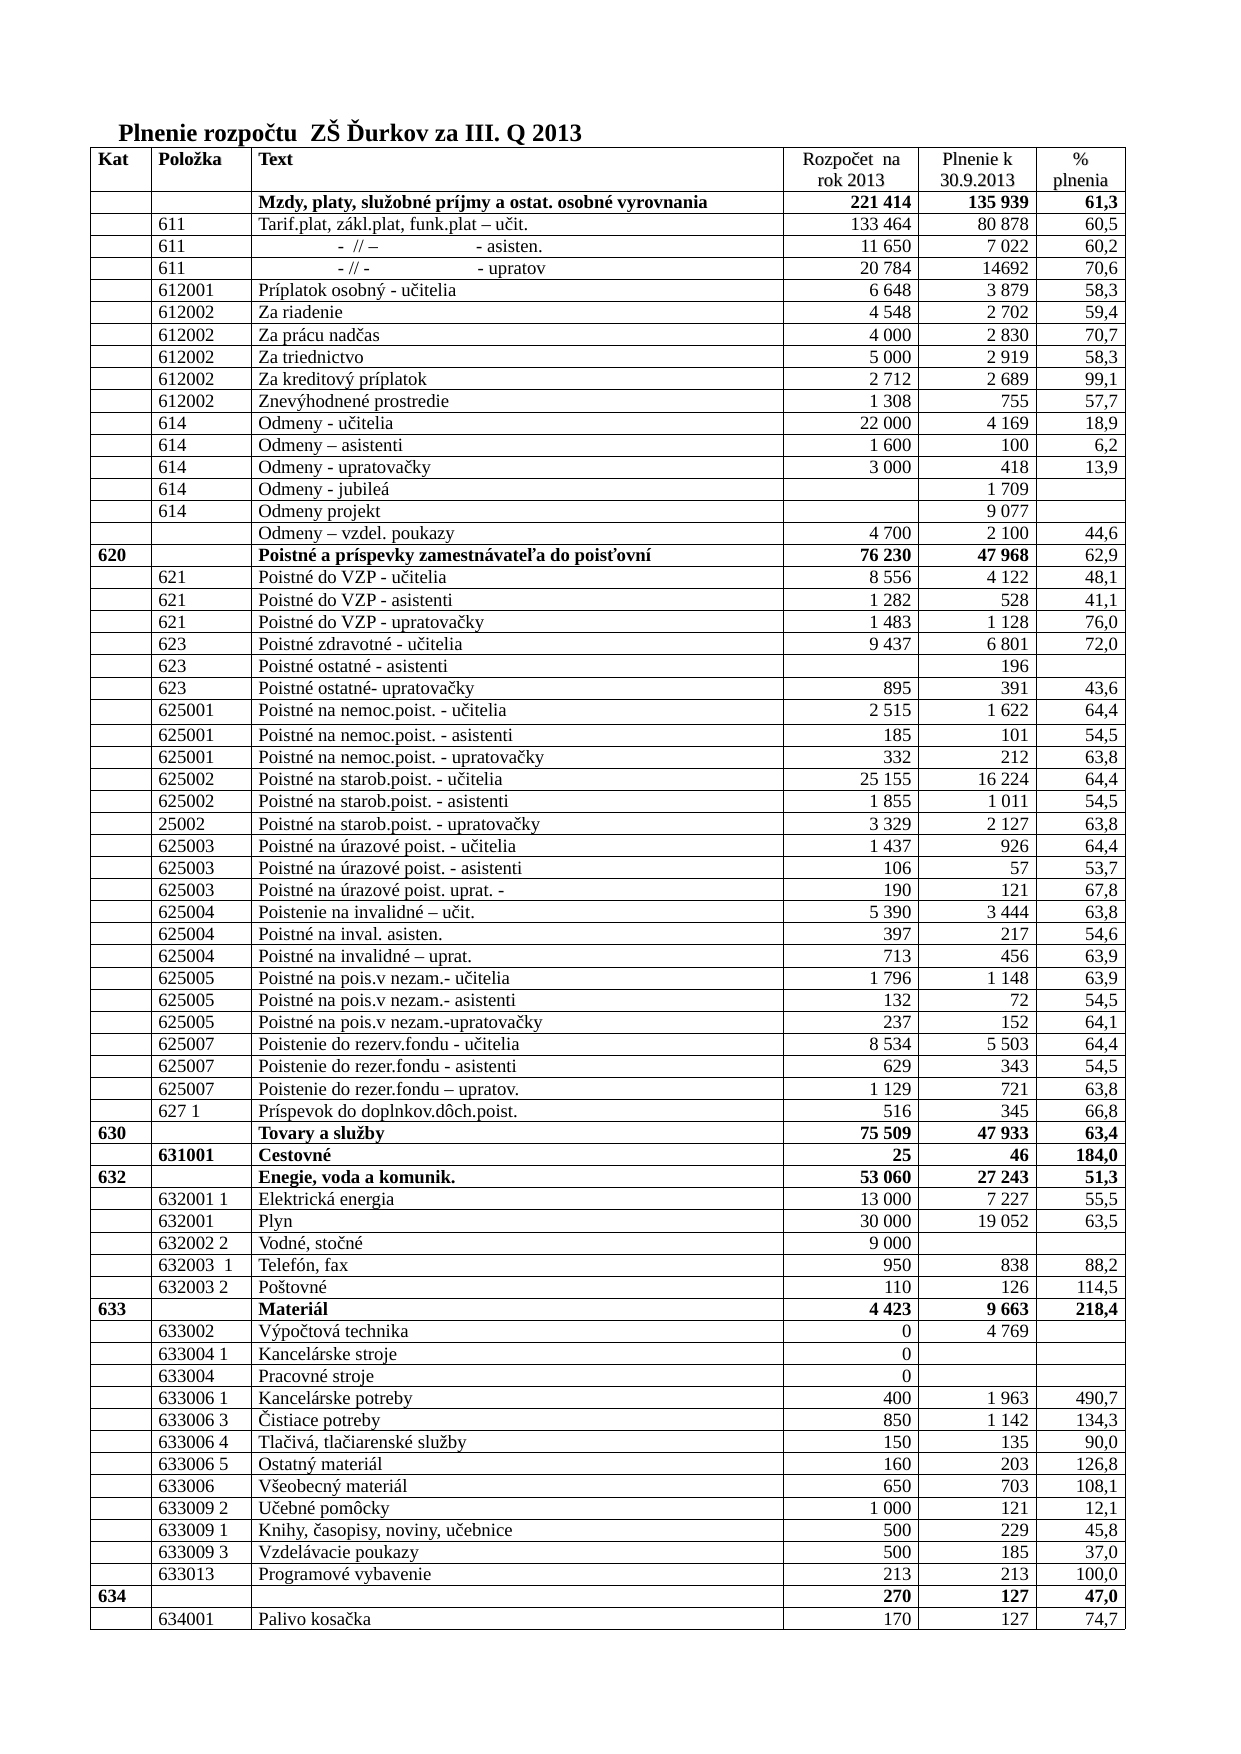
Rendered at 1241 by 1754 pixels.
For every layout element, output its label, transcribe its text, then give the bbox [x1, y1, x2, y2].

table_cell 55,5 [1037, 1188, 1125, 1209]
table_cell Odmeny projekt [252, 501, 783, 522]
table_cell Cestovné [252, 1144, 783, 1165]
table_cell 2 100 [919, 523, 1036, 544]
table_cell 101 [919, 725, 1036, 746]
table_cell Mzdy, platy, služobné príjmy a ostat. osobné vyrovnania [252, 192, 783, 213]
table_cell - // - - upratov [252, 258, 783, 279]
table_cell [919, 1343, 1036, 1364]
table_cell [91, 1210, 151, 1231]
table_cell 57,7 [1037, 390, 1125, 411]
table_cell 3 000 [784, 457, 918, 478]
table_cell Poistné a príspevky zamestnávateľa do poisťovní [252, 545, 783, 566]
table_cell Za prácu nadčas [252, 324, 783, 345]
table_cell Odmeny - jubileá [252, 479, 783, 500]
table_cell 63,4 [1037, 1122, 1125, 1143]
table_cell Príspevok do doplnkov.dôch.poist. [252, 1100, 783, 1121]
table_cell 64,4 [1037, 1034, 1125, 1055]
table_cell 37,0 [1037, 1542, 1125, 1563]
table_cell 4 000 [784, 324, 918, 345]
table_cell 14692 [919, 258, 1036, 279]
table_cell 66,8 [1037, 1100, 1125, 1121]
table_cell [91, 747, 151, 768]
table_cell 75 509 [784, 1122, 918, 1143]
table_cell 456 [919, 945, 1036, 966]
table_cell 4 169 [919, 413, 1036, 433]
table_cell [152, 545, 251, 566]
table_cell [91, 1012, 151, 1033]
table_cell [91, 324, 151, 345]
table_cell 4 122 [919, 567, 1036, 588]
table_cell 126 [919, 1277, 1036, 1298]
table_cell 2 712 [784, 368, 918, 389]
table_cell 633002 [152, 1321, 251, 1342]
table_cell [152, 1122, 251, 1143]
table_header Text [252, 148, 783, 191]
table_cell [91, 236, 151, 257]
table_cell 3 329 [784, 813, 918, 834]
table_cell 221 414 [784, 192, 918, 213]
table_cell [91, 923, 151, 944]
table_cell 51,3 [1037, 1166, 1125, 1187]
table_cell 64,4 [1037, 769, 1125, 790]
table_cell 633006 4 [152, 1431, 251, 1452]
table_cell 625003 [152, 857, 251, 878]
table_cell Ostatný materiál [252, 1453, 783, 1474]
table_cell [91, 1100, 151, 1121]
table_cell Čistiace potreby [252, 1409, 783, 1430]
table_cell 47,0 [1037, 1586, 1125, 1607]
table_cell 633009 2 [152, 1498, 251, 1518]
table_cell 9 437 [784, 633, 918, 654]
table_cell 47 968 [919, 545, 1036, 566]
table_cell Poistné na starob.poist. - učitelia [252, 769, 783, 790]
table_cell 1 148 [919, 968, 1036, 988]
table_cell Za riadenie [252, 302, 783, 323]
table_cell 237 [784, 1012, 918, 1033]
table_cell Poistné do VZP - upratovačky [252, 611, 783, 632]
table_cell 108,1 [1037, 1475, 1125, 1496]
table_cell Poistné na úrazové poist. - asistenti [252, 857, 783, 878]
table_cell [152, 1586, 251, 1607]
table_cell 47 933 [919, 1122, 1036, 1143]
table_cell 625005 [152, 990, 251, 1011]
table_cell [91, 1321, 151, 1342]
table_cell 9 000 [784, 1233, 918, 1253]
table_cell 625007 [152, 1034, 251, 1055]
table_cell 625007 [152, 1078, 251, 1099]
table_cell 343 [919, 1056, 1036, 1077]
table_cell 212 [919, 747, 1036, 768]
table_cell 633006 1 [152, 1387, 251, 1408]
table_cell 58,3 [1037, 346, 1125, 367]
table_cell [91, 1078, 151, 1099]
table_cell 30 000 [784, 1210, 918, 1231]
table_cell Kancelárske potreby [252, 1387, 783, 1408]
table_cell 1 600 [784, 435, 918, 456]
table_cell Poistné na invalidné – uprat. [252, 945, 783, 966]
table_cell Poistenie do rezer.fondu - asistenti [252, 1056, 783, 1077]
table_cell [91, 1343, 151, 1364]
table_cell Príplatok osobný - učitelia [252, 280, 783, 301]
table_cell [91, 368, 151, 389]
table_cell 54,6 [1037, 923, 1125, 944]
table_cell Poistné do VZP - učitelia [252, 567, 783, 588]
table_cell Poistné na nemoc.poist. - asistenti [252, 725, 783, 746]
table_cell Za triednictvo [252, 346, 783, 367]
table_cell 623 [152, 655, 251, 676]
table_cell 1 622 [919, 700, 1036, 723]
table_cell 5 390 [784, 901, 918, 922]
table_cell 110 [784, 1277, 918, 1298]
table_cell 213 [919, 1564, 1036, 1585]
table_cell 418 [919, 457, 1036, 478]
table_cell 625004 [152, 901, 251, 922]
table_cell 4 423 [784, 1299, 918, 1320]
table_cell [91, 457, 151, 478]
table_cell 67,8 [1037, 879, 1125, 900]
table_cell Poistné na úrazové poist. uprat. - [252, 879, 783, 900]
table_cell 926 [919, 835, 1036, 856]
table_cell 100,0 [1037, 1564, 1125, 1585]
table_cell 633006 [152, 1475, 251, 1496]
table_cell 625004 [152, 923, 251, 944]
table_cell [91, 655, 151, 676]
table_cell [784, 655, 918, 676]
table_cell 612002 [152, 324, 251, 345]
table_cell 25 155 [784, 769, 918, 790]
table_cell 63,5 [1037, 1210, 1125, 1231]
table_cell 838 [919, 1255, 1036, 1276]
table_cell 625001 [152, 725, 251, 746]
table_cell 397 [784, 923, 918, 944]
table_header Rozpočet na rok 2013 [784, 148, 918, 191]
table_cell Odmeny - upratovačky [252, 457, 783, 478]
table_cell [152, 523, 251, 544]
table_cell [91, 214, 151, 235]
table_header Plnenie k 30.9.2013 [919, 148, 1036, 191]
table_cell Pracovné stroje [252, 1365, 783, 1386]
table_cell 45,8 [1037, 1520, 1125, 1541]
table_cell 54,5 [1037, 990, 1125, 1011]
table_cell 0 [784, 1365, 918, 1386]
table_cell 0 [784, 1321, 918, 1342]
table_cell 185 [784, 725, 918, 746]
table_cell [252, 1586, 783, 1607]
table_cell Poistné ostatné- upratovačky [252, 678, 783, 698]
table_cell 621 [152, 567, 251, 588]
table_cell [91, 1564, 151, 1585]
table_cell Palivo kosačka [252, 1608, 783, 1629]
table_cell 612002 [152, 346, 251, 367]
table_cell 63,8 [1037, 747, 1125, 768]
table_cell 27 243 [919, 1166, 1036, 1187]
table_cell 623 [152, 678, 251, 698]
table_cell [1037, 1233, 1125, 1253]
table_cell [91, 1409, 151, 1430]
table_cell 611 [152, 236, 251, 257]
table_cell [784, 479, 918, 500]
table_cell 500 [784, 1520, 918, 1541]
table_cell 4 769 [919, 1321, 1036, 1342]
table_cell 134,3 [1037, 1409, 1125, 1430]
table_cell 54,5 [1037, 725, 1125, 746]
table_cell 59,4 [1037, 302, 1125, 323]
table_cell 99,1 [1037, 368, 1125, 389]
table_cell 63,9 [1037, 945, 1125, 966]
table_cell 625003 [152, 879, 251, 900]
table_cell 12,1 [1037, 1498, 1125, 1518]
table_cell 44,6 [1037, 523, 1125, 544]
table_cell [91, 968, 151, 988]
table_cell 57 [919, 857, 1036, 878]
table_cell 54,5 [1037, 1056, 1125, 1077]
table_cell 614 [152, 501, 251, 522]
table_cell Poistné na úrazové poist. - učitelia [252, 835, 783, 856]
table_cell 391 [919, 678, 1036, 698]
table_cell 74,7 [1037, 1608, 1125, 1629]
table_cell [91, 990, 151, 1011]
table_cell [91, 901, 151, 922]
table_cell Odmeny – vzdel. poukazy [252, 523, 783, 544]
table_cell [91, 1277, 151, 1298]
table_cell 2 127 [919, 813, 1036, 834]
table_cell 611 [152, 258, 251, 279]
table_cell [91, 1453, 151, 1474]
table_cell 64,4 [1037, 700, 1125, 723]
table_cell 632003 1 [152, 1255, 251, 1276]
table_cell 61,3 [1037, 192, 1125, 213]
table_cell 614 [152, 413, 251, 433]
table_cell 20 784 [784, 258, 918, 279]
table_cell [91, 1608, 151, 1629]
table_cell 213 [784, 1564, 918, 1585]
table_cell 90,0 [1037, 1431, 1125, 1452]
table_cell 631001 [152, 1144, 251, 1165]
table_cell 1 000 [784, 1498, 918, 1518]
table_cell 755 [919, 390, 1036, 411]
table_cell Tarif.plat, zákl.plat, funk.plat – učit. [252, 214, 783, 235]
table_cell 621 [152, 589, 251, 610]
table_cell Kancelárske stroje [252, 1343, 783, 1364]
table_cell 4 700 [784, 523, 918, 544]
table_cell 133 464 [784, 214, 918, 235]
table_cell 76,0 [1037, 611, 1125, 632]
table_cell [91, 791, 151, 812]
table_cell 6 648 [784, 280, 918, 301]
table_cell 80 878 [919, 214, 1036, 235]
table_cell [91, 678, 151, 698]
table_cell 0 [784, 1343, 918, 1364]
table_cell [91, 879, 151, 900]
table_cell 22 000 [784, 413, 918, 433]
table_cell [91, 1144, 151, 1165]
table_cell 7 022 [919, 236, 1036, 257]
table_cell 53 060 [784, 1166, 918, 1187]
table_cell [91, 1520, 151, 1541]
table_cell 650 [784, 1475, 918, 1496]
table_cell Poistné na pois.v nezam.- asistenti [252, 990, 783, 1011]
table_cell 627 1 [152, 1100, 251, 1121]
table_cell 1 142 [919, 1409, 1036, 1430]
table_cell 634 [91, 1586, 151, 1607]
table_cell Odmeny - učitelia [252, 413, 783, 433]
table_cell [91, 835, 151, 856]
table_cell [91, 611, 151, 632]
table_cell [919, 1365, 1036, 1386]
table_cell 203 [919, 1453, 1036, 1474]
table_cell 633013 [152, 1564, 251, 1585]
table_cell 633006 5 [152, 1453, 251, 1474]
table_cell 18,9 [1037, 413, 1125, 433]
table_cell 63,8 [1037, 901, 1125, 922]
table_cell Knihy, časopisy, noviny, učebnice [252, 1520, 783, 1541]
table_cell 5 503 [919, 1034, 1036, 1055]
table_cell Výpočtová technika [252, 1321, 783, 1342]
table_cell 8 556 [784, 567, 918, 588]
table_cell [91, 633, 151, 654]
table_cell 625003 [152, 835, 251, 856]
table_cell 614 [152, 479, 251, 500]
table_cell Vzdelávacie poukazy [252, 1542, 783, 1563]
table_cell [91, 567, 151, 588]
table_cell 612002 [152, 368, 251, 389]
table_cell Materiál [252, 1299, 783, 1320]
table_cell [91, 813, 151, 834]
table_cell 63,9 [1037, 968, 1125, 988]
table_cell 43,6 [1037, 678, 1125, 698]
table_cell 19 052 [919, 1210, 1036, 1231]
table_cell Programové vybavenie [252, 1564, 783, 1585]
table_cell 5 000 [784, 346, 918, 367]
table_cell 629 [784, 1056, 918, 1077]
table_cell 528 [919, 589, 1036, 610]
table_cell 2 515 [784, 700, 918, 723]
table_cell 1 855 [784, 791, 918, 812]
table_cell [91, 945, 151, 966]
table_cell [91, 501, 151, 522]
table_cell 64,4 [1037, 835, 1125, 856]
table_cell 72 [919, 990, 1036, 1011]
table_cell 625004 [152, 945, 251, 966]
table_cell [91, 700, 151, 723]
table_cell [91, 1056, 151, 1077]
table_cell 160 [784, 1453, 918, 1474]
table_cell 2 689 [919, 368, 1036, 389]
table_cell Poistné na pois.v nezam.- učitelia [252, 968, 783, 988]
table_cell 170 [784, 1608, 918, 1629]
table_cell 516 [784, 1100, 918, 1121]
table_cell Poistenie do rezer.fondu – upratov. [252, 1078, 783, 1099]
table_cell Poštovné [252, 1277, 783, 1298]
table_cell Tlačivá, tlačiarenské služby [252, 1431, 783, 1452]
table_cell [919, 1233, 1036, 1253]
table_cell Elektrická energia [252, 1188, 783, 1209]
table_cell 632 [91, 1166, 151, 1187]
table_cell Poistné do VZP - asistenti [252, 589, 783, 610]
table_cell 632001 1 [152, 1188, 251, 1209]
table_cell 1 437 [784, 835, 918, 856]
table_cell 612002 [152, 302, 251, 323]
table_cell 46 [919, 1144, 1036, 1165]
table_cell Plyn [252, 1210, 783, 1231]
table_cell 135 939 [919, 192, 1036, 213]
table_cell 135 [919, 1431, 1036, 1452]
table_cell 625005 [152, 968, 251, 988]
table_cell Vodné, stočné [252, 1233, 783, 1253]
table_cell 114,5 [1037, 1277, 1125, 1298]
table_cell 633009 1 [152, 1520, 251, 1541]
table_cell 121 [919, 1498, 1036, 1518]
table_cell [91, 280, 151, 301]
table_cell 632002 2 [152, 1233, 251, 1253]
table_cell Poistenie na invalidné – učit. [252, 901, 783, 922]
table_cell 13 000 [784, 1188, 918, 1209]
table_cell 500 [784, 1542, 918, 1563]
table_cell Poistné na pois.v nezam.-upratovačky [252, 1012, 783, 1033]
table_cell 625002 [152, 791, 251, 812]
table_cell 58,3 [1037, 280, 1125, 301]
table_cell [91, 1034, 151, 1055]
table_cell 53,7 [1037, 857, 1125, 878]
table_cell [91, 479, 151, 500]
table_cell 633004 1 [152, 1343, 251, 1364]
table_cell 1 963 [919, 1387, 1036, 1408]
table_cell 490,7 [1037, 1387, 1125, 1408]
table_cell 7 227 [919, 1188, 1036, 1209]
table_cell 1 011 [919, 791, 1036, 812]
table_cell 70,7 [1037, 324, 1125, 345]
table_cell 150 [784, 1431, 918, 1452]
table_cell [152, 192, 251, 213]
table_cell 132 [784, 990, 918, 1011]
table_cell 633006 3 [152, 1409, 251, 1430]
table_cell 614 [152, 435, 251, 456]
table_cell [91, 1233, 151, 1253]
table_cell Poistné na starob.poist. - upratovačky [252, 813, 783, 834]
table_cell 625001 [152, 700, 251, 723]
table_cell [91, 1431, 151, 1452]
table_cell 62,9 [1037, 545, 1125, 566]
table_cell 229 [919, 1520, 1036, 1541]
table_cell Za kreditový príplatok [252, 368, 783, 389]
table_cell 185 [919, 1542, 1036, 1563]
table_cell 850 [784, 1409, 918, 1430]
table_cell Odmeny – asistenti [252, 435, 783, 456]
table_cell 184,0 [1037, 1144, 1125, 1165]
table_cell 41,1 [1037, 589, 1125, 610]
table_cell [152, 1166, 251, 1187]
table_cell Znevýhodnené prostredie [252, 390, 783, 411]
table_cell 611 [152, 214, 251, 235]
table_cell Enegie, voda a komunik. [252, 1166, 783, 1187]
table_cell 152 [919, 1012, 1036, 1033]
table_cell [91, 346, 151, 367]
table_cell 72,0 [1037, 633, 1125, 654]
table_cell 54,5 [1037, 791, 1125, 812]
table_cell 713 [784, 945, 918, 966]
table_cell 332 [784, 747, 918, 768]
table_cell 6,2 [1037, 435, 1125, 456]
table_cell 196 [919, 655, 1036, 676]
table_cell 63,8 [1037, 813, 1125, 834]
table_cell [1037, 1321, 1125, 1342]
table_cell 623 [152, 633, 251, 654]
table_cell 60,5 [1037, 214, 1125, 235]
table_cell Všeobecný materiál [252, 1475, 783, 1496]
table_cell 1 128 [919, 611, 1036, 632]
table_cell [91, 192, 151, 213]
table_cell 190 [784, 879, 918, 900]
table_cell [1037, 479, 1125, 500]
table_cell 400 [784, 1387, 918, 1408]
table_cell 126,8 [1037, 1453, 1125, 1474]
table_cell [91, 857, 151, 878]
table_cell 1 483 [784, 611, 918, 632]
table_cell 70,6 [1037, 258, 1125, 279]
table_cell 127 [919, 1586, 1036, 1607]
table_cell 614 [152, 457, 251, 478]
table_cell 25 [784, 1144, 918, 1165]
table_cell Poistné zdravotné - učitelia [252, 633, 783, 654]
table_cell 1 709 [919, 479, 1036, 500]
table_cell 1 796 [784, 968, 918, 988]
table_cell [1037, 655, 1125, 676]
table_cell - // – - asisten. [252, 236, 783, 257]
table_cell Poistenie do rezerv.fondu - učitelia [252, 1034, 783, 1055]
table_cell [784, 501, 918, 522]
table_cell [91, 1498, 151, 1518]
table_cell 48,1 [1037, 567, 1125, 588]
table_cell Poistné ostatné - asistenti [252, 655, 783, 676]
table_cell 3 879 [919, 280, 1036, 301]
table_cell 25002 [152, 813, 251, 834]
table_cell 345 [919, 1100, 1036, 1121]
table_cell 60,2 [1037, 236, 1125, 257]
table_cell 703 [919, 1475, 1036, 1496]
table_cell 16 224 [919, 769, 1036, 790]
table_cell [91, 725, 151, 746]
table_cell Poistné na nemoc.poist. - učitelia [252, 700, 783, 723]
table_cell 1 129 [784, 1078, 918, 1099]
table_cell Poistné na nemoc.poist. - upratovačky [252, 747, 783, 768]
table_cell 620 [91, 545, 151, 566]
table_cell [91, 1475, 151, 1496]
table_cell 625007 [152, 1056, 251, 1077]
table_cell 895 [784, 678, 918, 698]
table_cell 721 [919, 1078, 1036, 1099]
text Plnenie rozpočtu ZŠ Ďurkov za III. Q 2013 [118, 118, 1122, 147]
table_cell 63,8 [1037, 1078, 1125, 1099]
table_cell 633004 [152, 1365, 251, 1386]
table_cell [1037, 1365, 1125, 1386]
table_cell 270 [784, 1586, 918, 1607]
table_cell 1 282 [784, 589, 918, 610]
table_cell [91, 302, 151, 323]
table_cell 2 702 [919, 302, 1036, 323]
table_cell [91, 1255, 151, 1276]
table_cell 88,2 [1037, 1255, 1125, 1276]
table_cell [1037, 501, 1125, 522]
table_cell Telefón, fax [252, 1255, 783, 1276]
table_cell Poistné na inval. asisten. [252, 923, 783, 944]
table_cell 1 308 [784, 390, 918, 411]
table_cell [91, 523, 151, 544]
table_cell 632003 2 [152, 1277, 251, 1298]
table_header Položka [152, 148, 251, 191]
table_cell 11 650 [784, 236, 918, 257]
table_cell 632001 [152, 1210, 251, 1231]
table_cell 217 [919, 923, 1036, 944]
table_cell [91, 1387, 151, 1408]
table_cell 625005 [152, 1012, 251, 1033]
table_cell 3 444 [919, 901, 1036, 922]
table_cell [91, 589, 151, 610]
table_cell [91, 390, 151, 411]
table_cell [91, 1365, 151, 1386]
table_cell 612001 [152, 280, 251, 301]
table_cell 13,9 [1037, 457, 1125, 478]
table_header % plnenia [1037, 148, 1125, 191]
table_cell 127 [919, 1608, 1036, 1629]
table_header Kat [91, 148, 151, 191]
table_cell [91, 413, 151, 433]
table_cell [91, 1542, 151, 1563]
table_cell 4 548 [784, 302, 918, 323]
table_cell 625002 [152, 769, 251, 790]
table_cell 634001 [152, 1608, 251, 1629]
table_cell 121 [919, 879, 1036, 900]
table_cell 2 919 [919, 346, 1036, 367]
table_cell [91, 769, 151, 790]
table_cell 621 [152, 611, 251, 632]
table_cell 76 230 [784, 545, 918, 566]
table_cell 633 [91, 1299, 151, 1320]
table_cell 64,1 [1037, 1012, 1125, 1033]
table_cell Učebné pomôcky [252, 1498, 783, 1518]
table_cell [1037, 1343, 1125, 1364]
table_cell [91, 258, 151, 279]
table_cell 8 534 [784, 1034, 918, 1055]
table_cell 218,4 [1037, 1299, 1125, 1320]
table_cell 630 [91, 1122, 151, 1143]
table_cell 633009 3 [152, 1542, 251, 1563]
table_cell [91, 435, 151, 456]
table_cell Tovary a služby [252, 1122, 783, 1143]
table_cell 612002 [152, 390, 251, 411]
table_cell 9 077 [919, 501, 1036, 522]
table_cell 100 [919, 435, 1036, 456]
table_cell 950 [784, 1255, 918, 1276]
table_cell 625001 [152, 747, 251, 768]
table_cell 6 801 [919, 633, 1036, 654]
table_cell [152, 1299, 251, 1320]
table_cell [91, 1188, 151, 1209]
table_cell Poistné na starob.poist. - asistenti [252, 791, 783, 812]
table_cell 2 830 [919, 324, 1036, 345]
table_cell 106 [784, 857, 918, 878]
table_cell 9 663 [919, 1299, 1036, 1320]
